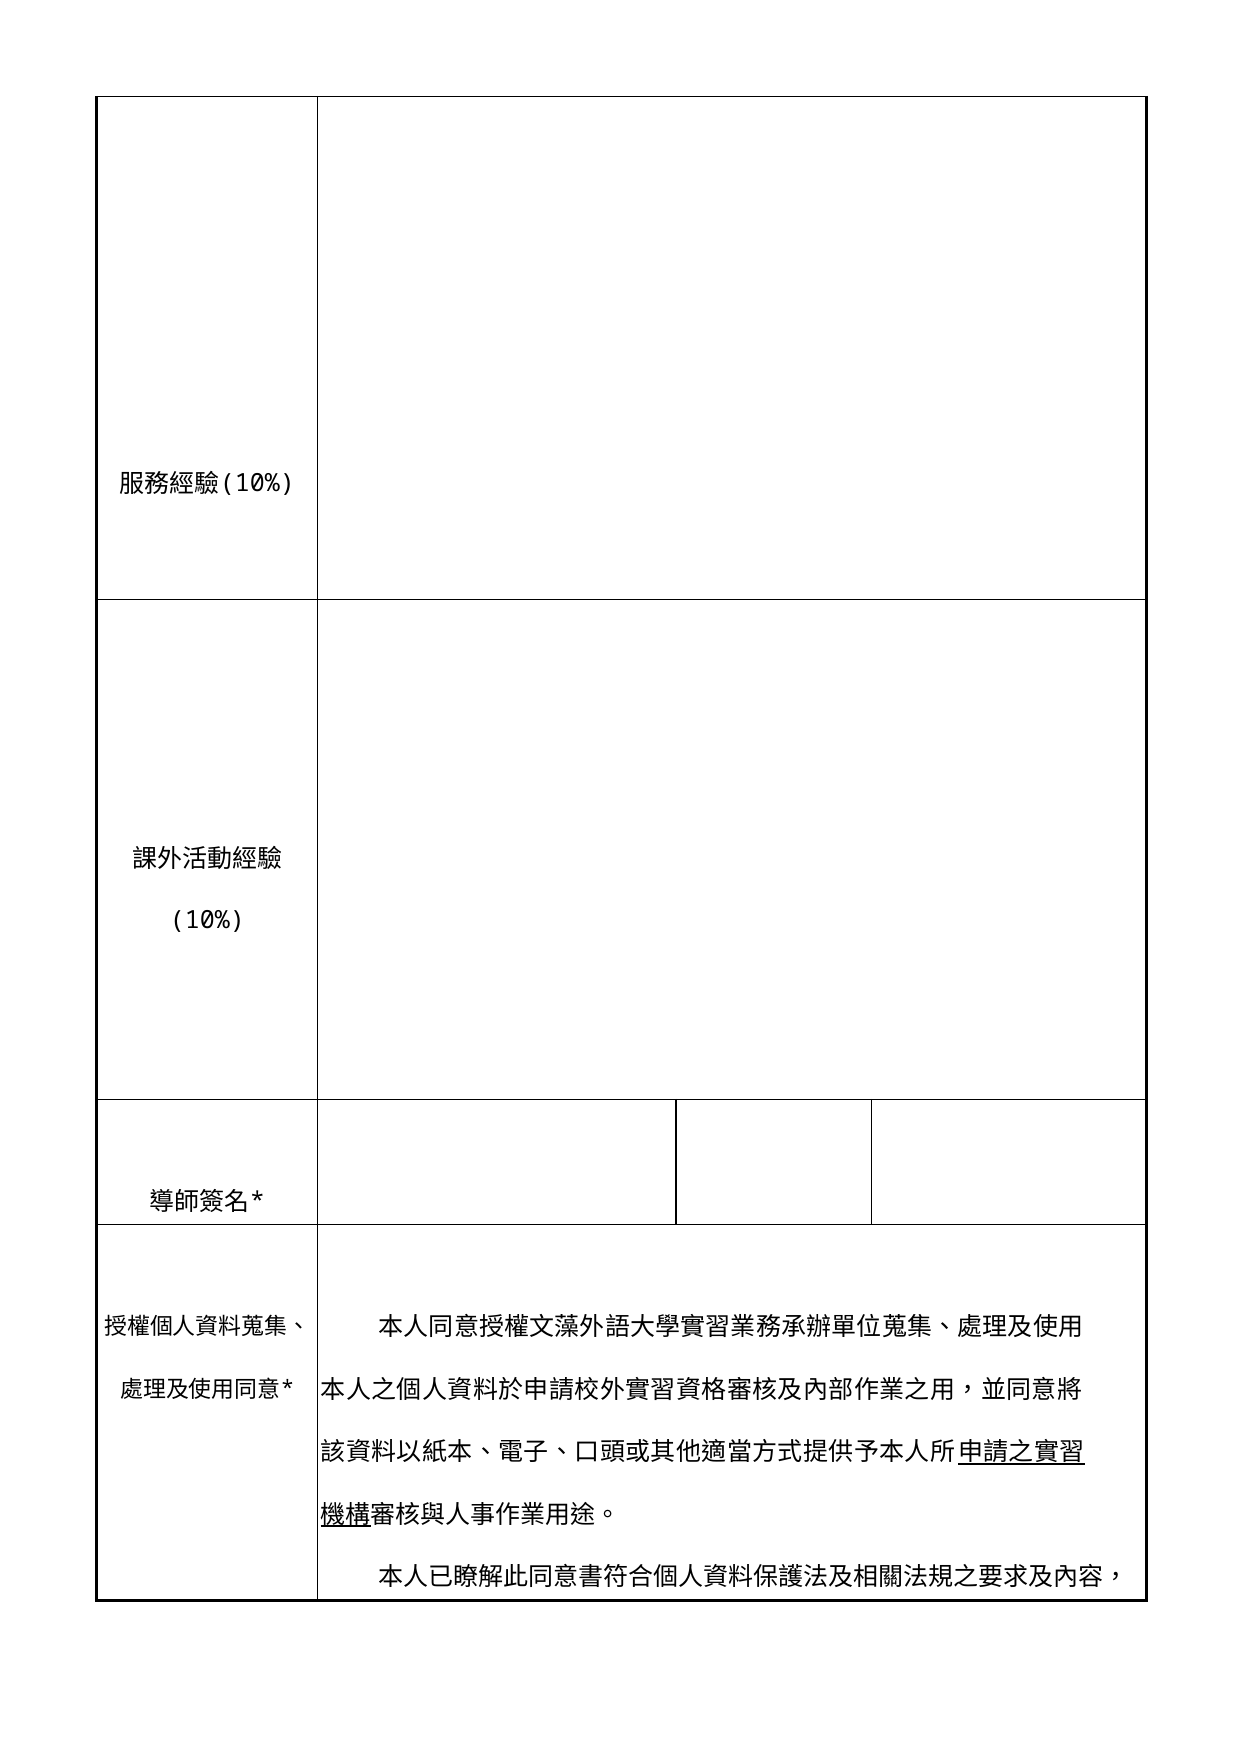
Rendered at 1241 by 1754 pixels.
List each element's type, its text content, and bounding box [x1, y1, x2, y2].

table_cell [318, 600, 1145, 1099]
table_cell 授權個人資料蒐集、處理及使用同意* [98, 1225, 317, 1599]
table_cell 導師簽名* [98, 1100, 317, 1224]
table_cell [318, 1100, 675, 1224]
table_cell [677, 1100, 871, 1224]
table_cell 課外活動經驗(10%) [98, 600, 317, 1099]
table_cell [318, 97, 1145, 599]
table_cell 服務經驗(10%) [98, 97, 317, 599]
table_cell 本人同意授權文藻外語大學實習業務承辦單位蒐集、處理及使用本人之個人資料於申請校外實習資格審核及內部作業之用，並同意將該資料以紙本、電子、口頭或其他適當方式提供予本人所申請之實習機構審核與人事作業用途。 本人已瞭解此同意書符合個人資料保護法及相關法規之要求及內容， [318, 1225, 1145, 1599]
table_cell [872, 1100, 1145, 1224]
